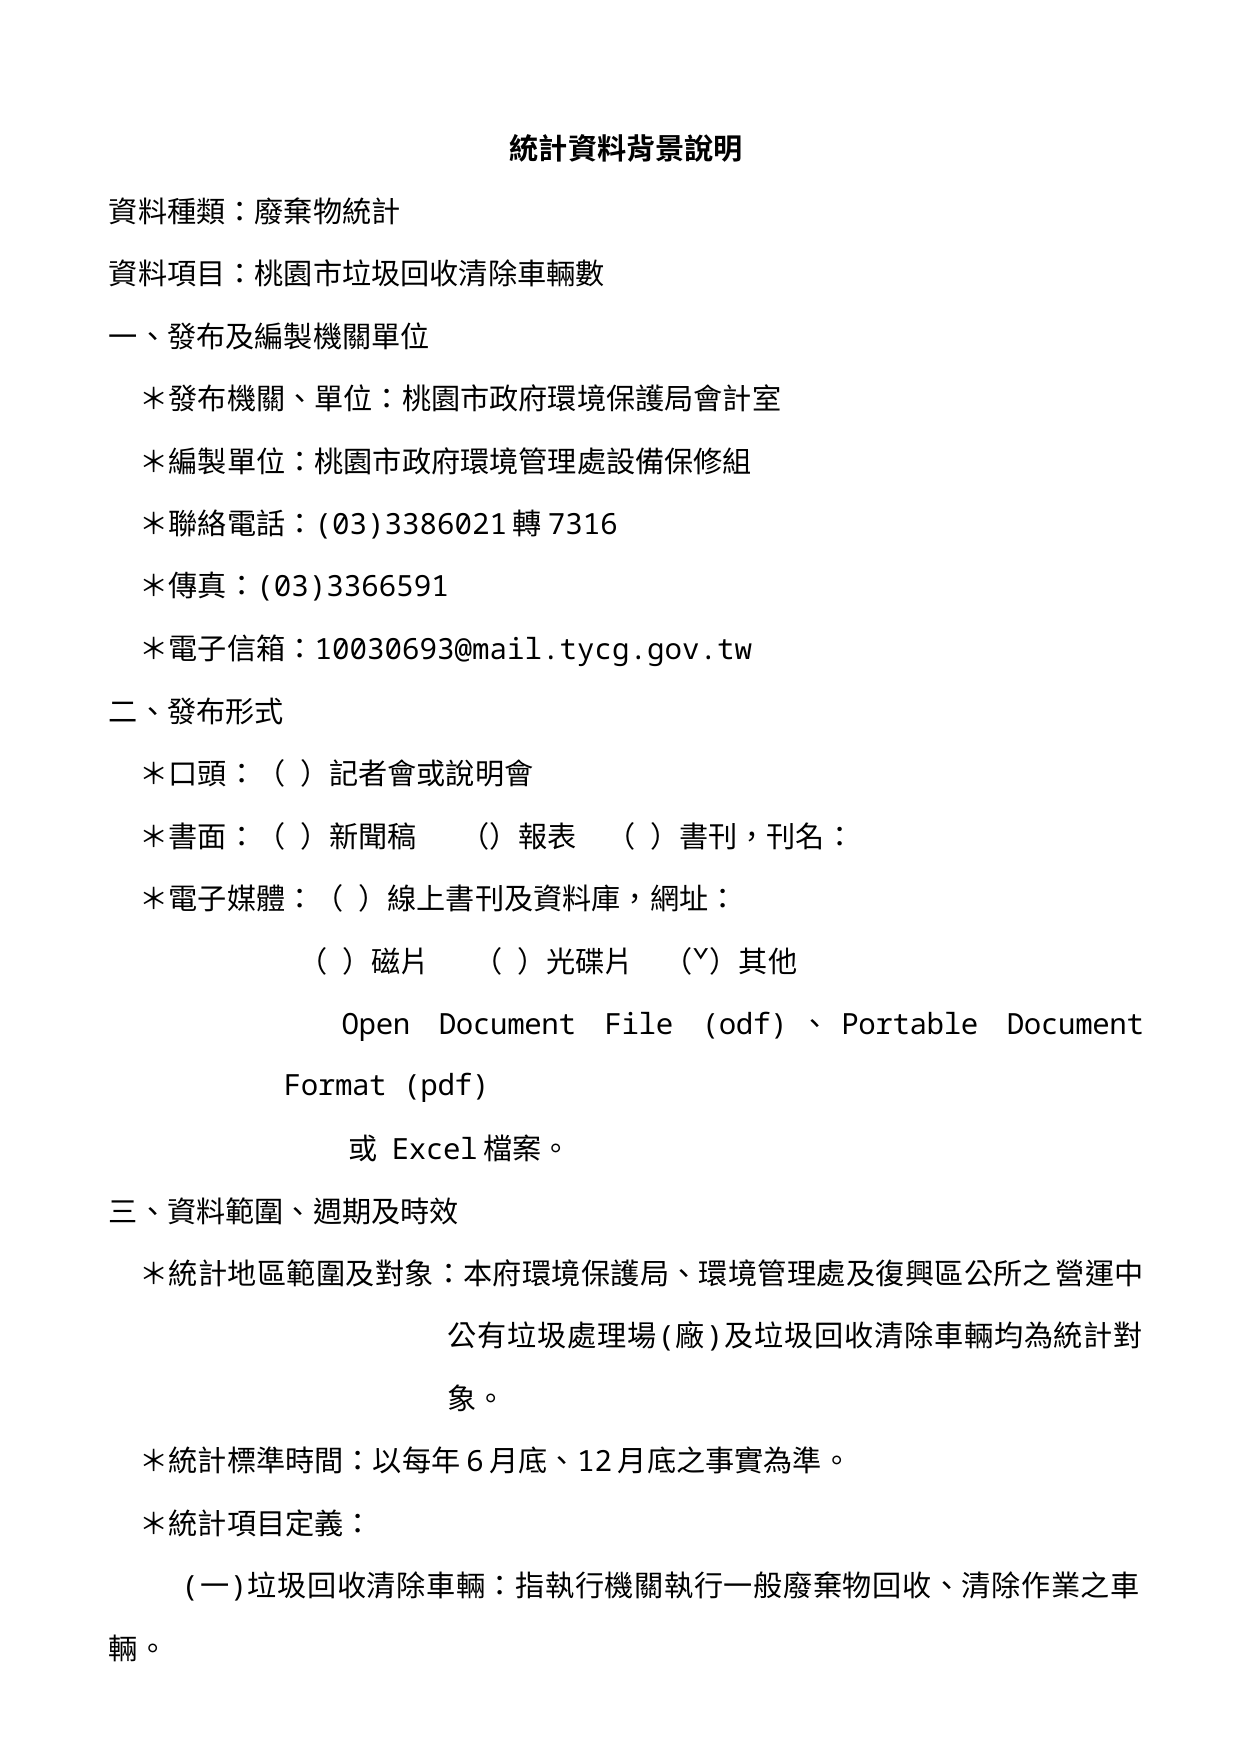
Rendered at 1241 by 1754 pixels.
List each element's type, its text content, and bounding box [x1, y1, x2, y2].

table_header 統計資料背景說明 資料種類：廢棄物統計 資料項目：桃園市垃圾回收清除車輛數 一、發布及編製機關單位 ＊發布機關、單位：桃園市政府環境保護局會計室 ＊編製單位：桃園市政府環境管理處設備保修組 ＊聯絡電話：(03)3386021轉7316 ＊傳真：(03)3366591 ＊電子信箱：10030693@mail.tycg.gov.tw 二、發布形式 ＊口頭：（ ）記者會或說明會 ＊書面：（ ）新聞稿 （）報表 （ ）書刊，刊名： ＊電子媒體：（ ）線上書刊及資料庫，網址： （ ）磁片 （ ）光碟片 （ˇ）其他 Open Document File (odf)、Portable Document Format (pdf) 或 Excel檔案。 三、資料範圍、週期及時效 ＊統計地區範圍及對象：本府環境保護局、環境管理處及復興區公所之營運中公有垃圾處理場(廠)及垃圾回收清除車輛均為統計對象。 ＊統計標準時間：以每年6月底、12月底之事實為準。 ＊統計項目定義： (一)垃圾回收清除車輛：指執行機關執行一般廢棄物回收、清除作業之車輛。 [98, 105, 1155, 1668]
